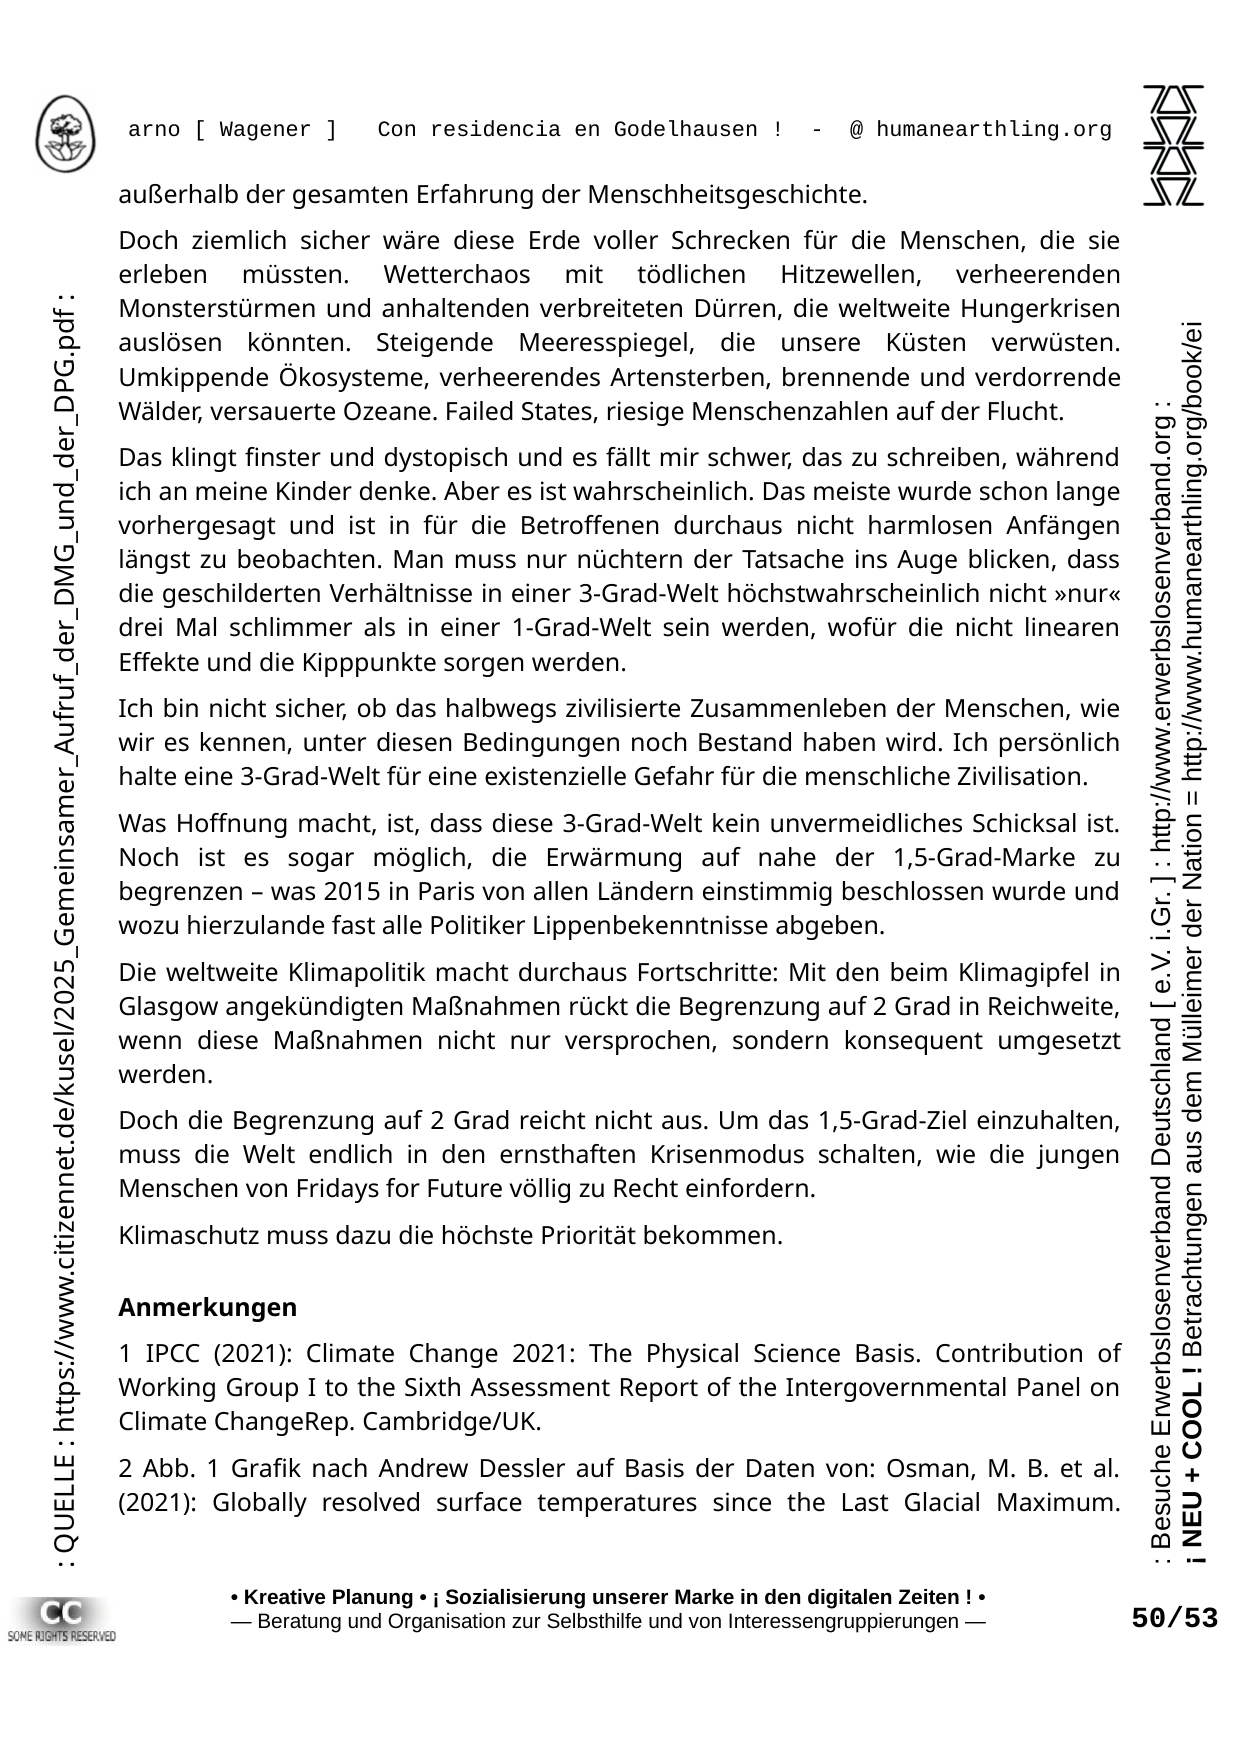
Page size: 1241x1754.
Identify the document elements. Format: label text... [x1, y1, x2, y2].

text Was Hoffnung macht, ist, dass diese 3-Grad-Welt kein unvermeidliches Schicksal ist. Noch ist es sogar möglich, die Erwärmung auf nahe der 1,5-Grad-Marke zu begrenzen – was 2015 in Paris von allen Ländern einstimmig beschlossen wurde und wozu hierzulande fast alle Politiker Lippenbekenntnisse abgeben. [118, 805, 1122, 942]
text Klimaschutz muss dazu die höchste Priorität bekommen. [118, 1218, 1122, 1252]
text Doch ziemlich sicher wäre diese Erde voller Schrecken für die Menschen, die sie erleben müssten. Wetterchaos mit tödlichen Hitzewellen, verheerenden Monsterstürmen und anhaltenden verbreiteten Dürren, die weltweite Hungerkrisen auslösen könnten. Steigende Meeresspiegel, die unsere Küsten verwüsten. Umkippende Ökosysteme, verheerendes Artensterben, brennende und verdorrende Wälder, versauerte Ozeane. Failed States, riesige Menschenzahlen auf der Flucht. [118, 223, 1122, 427]
picture [1142, 84, 1205, 207]
picture [33, 94, 98, 174]
picture [0, 1595, 122, 1646]
text außerhalb der gesamten Erfahrung der Menschheitsgeschichte. [118, 176, 1122, 210]
text Ich bin nicht sicher, ob das halbwegs zivilisierte Zusammenleben der Menschen, wie wir es kennen, unter diesen Bedingungen noch Bestand haben wird. Ich persönlich halte eine 3-Grad-Welt für eine existenzielle Gefahr für die menschliche Zivilisation. [118, 691, 1122, 793]
subtitle Anmerkungen [118, 1289, 1122, 1323]
text Das klingt finster und dystopisch und es fällt mir schwer, das zu schreiben, während ich an meine Kinder denke. Aber es ist wahrscheinlich. Das meiste wurde schon lange vorhergesagt und ist in für die Betroffenen durchaus nicht harmlosen Anfängen längst zu beobachten. Man muss nur nüchtern der Tatsache ins Auge blicken, dass die geschilderten Verhältnisse in einer 3-Grad-Welt höchstwahrscheinlich nicht »nur« drei Mal schlimmer als in einer 1-Grad-Welt sein werden, wofür die nicht linearen Effekte und die Kipppunkte sorgen werden. [118, 440, 1122, 678]
text Doch die Begrenzung auf 2 Grad reicht nicht aus. Um das 1,5-Grad-Ziel einzuhalten, muss die Welt endlich in den ernsthaften Krisenmodus schalten, wie die jungen Menschen von Fridays for Future völlig zu Recht einfordern. [118, 1103, 1122, 1205]
text 2 Abb. 1 Grafik nach Andrew Dessler auf Basis der Daten von: Osman, M. B. et al. (2021): Globally resolved surface temperatures since the Last Glacial Maximum. [118, 1450, 1122, 1518]
text Die weltweite Klimapolitik macht durchaus Fortschritte: Mit den beim Klimagipfel in Glasgow angekündigten Maßnahmen rückt die Begrenzung auf 2 Grad in Reichweite, wenn diese Maßnahmen nicht nur versprochen, sondern konsequent umgesetzt werden. [118, 954, 1122, 1090]
text 1 IPCC (2021): Climate Change 2021: The Physical Science Basis. Contribution of Working Group I to the Sixth Assessment Report of the Intergovernmental Panel on Climate ChangeRep. Cambridge/UK. [118, 1336, 1122, 1438]
